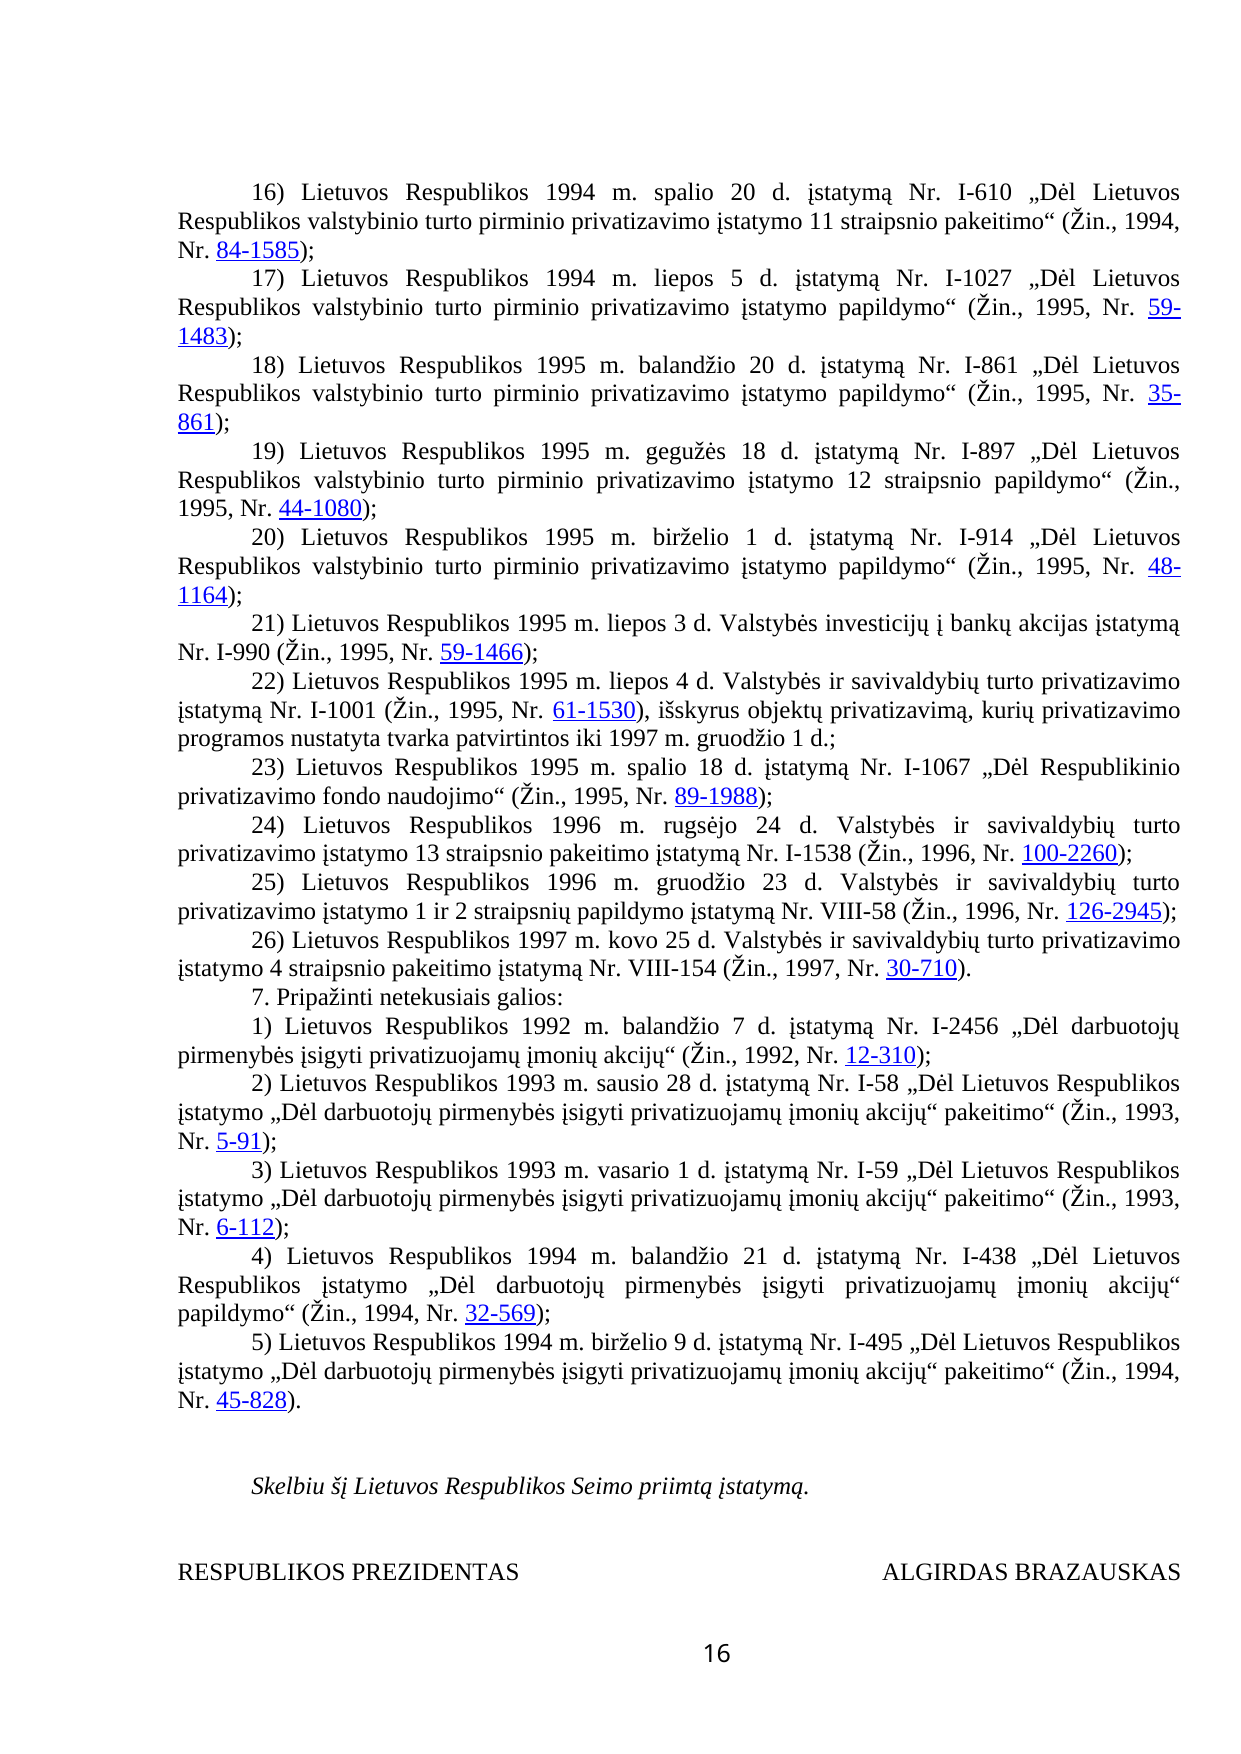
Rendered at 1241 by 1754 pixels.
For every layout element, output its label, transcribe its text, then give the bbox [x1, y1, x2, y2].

text 16) Lietuvos Respublikos 1994 m. spalio 20 d. įstatymą Nr. I-610 „Dėl Lietuvos Respublikos valstybinio turto pirminio privatizavimo įstatymo 11 straipsnio pakeitimo“ (Žin., 1994, Nr. 84-1585); [177, 177, 1181, 263]
text 20) Lietuvos Respublikos 1995 m. birželio 1 d. įstatymą Nr. I-914 „Dėl Lietuvos Respublikos valstybinio turto pirminio privatizavimo įstatymo papildymo“ (Žin., 1995, Nr. 48-1164); [177, 522, 1181, 608]
text 17) Lietuvos Respublikos 1994 m. liepos 5 d. įstatymą Nr. I-1027 „Dėl Lietuvos Respublikos valstybinio turto pirminio privatizavimo įstatymo papildymo“ (Žin., 1995, Nr. 59-1483); [177, 263, 1181, 350]
text 1) Lietuvos Respublikos 1992 m. balandžio 7 d. įstatymą Nr. I-2456 „Dėl darbuotojų pirmenybės įsigyti privatizuojamų įmonių akcijų“ (Žin., 1992, Nr. 12-310); [177, 1011, 1181, 1068]
text 25) Lietuvos Respublikos 1996 m. gruodžio 23 d. Valstybės ir savivaldybių turto privatizavimo įstatymo 1 ir 2 straipsnių papildymo įstatymą Nr. VIII-58 (Žin., 1996, Nr. 126-2945); [177, 867, 1181, 925]
text 19) Lietuvos Respublikos 1995 m. gegužės 18 d. įstatymą Nr. I-897 „Dėl Lietuvos Respublikos valstybinio turto pirminio privatizavimo įstatymo 12 straipsnio papildymo“ (Žin., 1995, Nr. 44-1080); [177, 436, 1181, 522]
text 3) Lietuvos Respublikos 1993 m. vasario 1 d. įstatymą Nr. I-59 „Dėl Lietuvos Respublikos įstatymo „Dėl darbuotojų pirmenybės įsigyti privatizuojamų įmonių akcijų“ pakeitimo“ (Žin., 1993, Nr. 6-112); [177, 1155, 1181, 1241]
text 5) Lietuvos Respublikos 1994 m. birželio 9 d. įstatymą Nr. I-495 „Dėl Lietuvos Respublikos įstatymo „Dėl darbuotojų pirmenybės įsigyti privatizuojamų įmonių akcijų“ pakeitimo“ (Žin., 1994, Nr. 45-828). [177, 1327, 1181, 1413]
text 24) Lietuvos Respublikos 1996 m. rugsėjo 24 d. Valstybės ir savivaldybių turto privatizavimo įstatymo 13 straipsnio pakeitimo įstatymą Nr. I-1538 (Žin., 1996, Nr. 100-2260); [177, 810, 1181, 867]
text 22) Lietuvos Respublikos 1995 m. liepos 4 d. Valstybės ir savivaldybių turto privatizavimo įstatymą Nr. I-1001 (Žin., 1995, Nr. 61-1530), išskyrus objektų privatizavimą, kurių privatizavimo programos nustatyta tvarka patvirtintos iki 1997 m. gruodžio 1 d.; [177, 666, 1181, 752]
text 23) Lietuvos Respublikos 1995 m. spalio 18 d. įstatymą Nr. I-1067 „Dėl Respublikinio privatizavimo fondo naudojimo“ (Žin., 1995, Nr. 89-1988); [177, 752, 1181, 810]
text 18) Lietuvos Respublikos 1995 m. balandžio 20 d. įstatymą Nr. I-861 „Dėl Lietuvos Respublikos valstybinio turto pirminio privatizavimo įstatymo papildymo“ (Žin., 1995, Nr. 35-861); [177, 350, 1181, 436]
text 2) Lietuvos Respublikos 1993 m. sausio 28 d. įstatymą Nr. I-58 „Dėl Lietuvos Respublikos įstatymo „Dėl darbuotojų pirmenybės įsigyti privatizuojamų įmonių akcijų“ pakeitimo“ (Žin., 1993, Nr. 5-91); [177, 1068, 1181, 1155]
text RESPUBLIKOS PREZIDENTAS ALGIRDAS BRAZAUSKAS [177, 1557, 1181, 1586]
text 7. Pripažinti netekusiais galios: [177, 982, 1181, 1011]
text 4) Lietuvos Respublikos 1994 m. balandžio 21 d. įstatymą Nr. I-438 „Dėl Lietuvos Respublikos įstatymo „Dėl darbuotojų pirmenybės įsigyti privatizuojamų įmonių akcijų“ papildymo“ (Žin., 1994, Nr. 32-569); [177, 1241, 1181, 1327]
text 26) Lietuvos Respublikos 1997 m. kovo 25 d. Valstybės ir savivaldybių turto privatizavimo įstatymo 4 straipsnio pakeitimo įstatymą Nr. VIII-154 (Žin., 1997, Nr. 30-710). [177, 925, 1181, 982]
text Skelbiu šį Lietuvos Respublikos Seimo priimtą įstatymą. [177, 1471, 1181, 1500]
text 21) Lietuvos Respublikos 1995 m. liepos 3 d. Valstybės investicijų į bankų akcijas įstatymą Nr. I-990 (Žin., 1995, Nr. 59-1466); [177, 608, 1181, 666]
